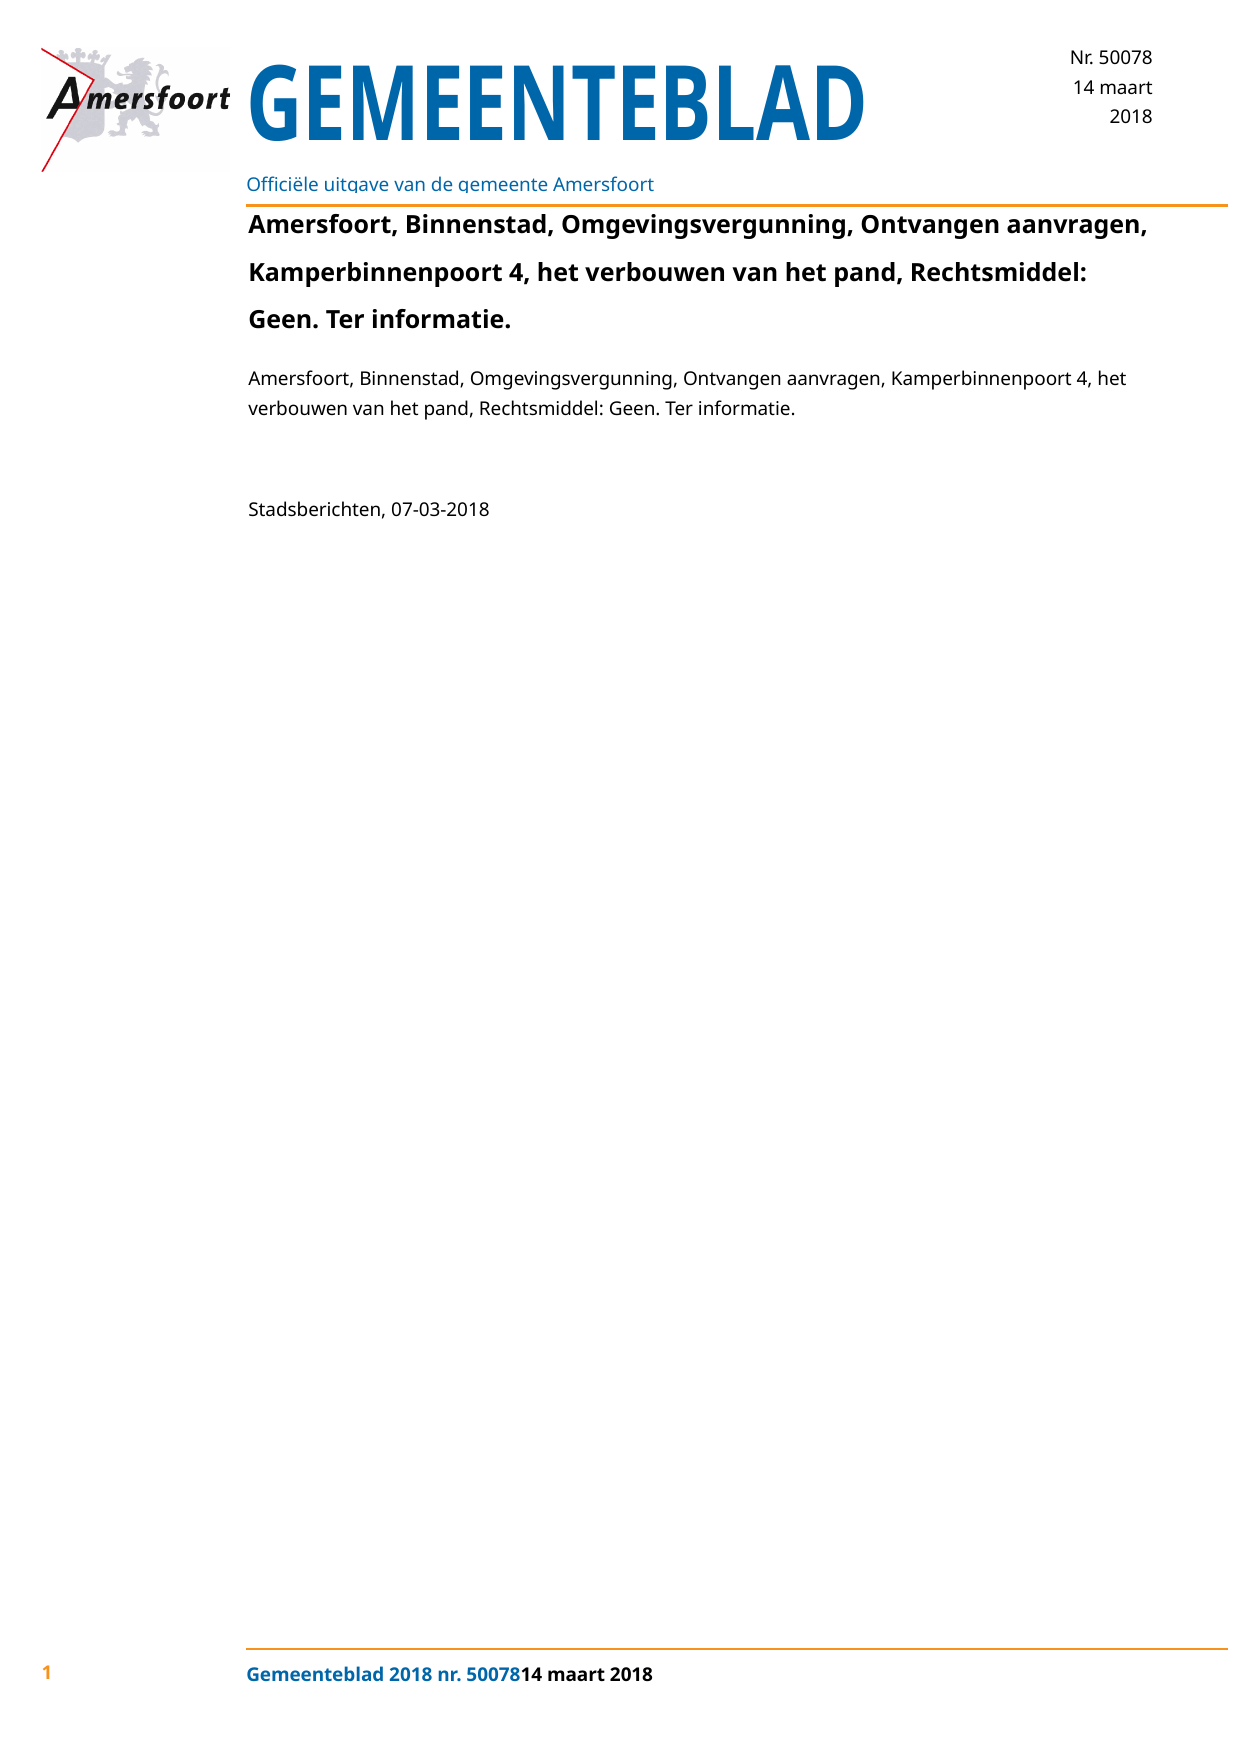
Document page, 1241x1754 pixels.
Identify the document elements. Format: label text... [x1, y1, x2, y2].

text Amersfoort, Binnenstad, Omgevingsvergunning, Ontvangen aanvragen, Kamperbinnenpoort 4, het verbouwen van het pand, Rechtsmiddel: Geen. Ter informatie. [248, 366, 1152, 421]
text Amersfoort, Binnenstad, Omgevingsvergunning, Ontvangen aanvragen, Kamperbinnenpoort 4, het verbouwen van het pand, Rechtsmiddel: Geen. Ter informatie. [248, 207, 1152, 336]
picture [41, 47, 231, 172]
text Stadsberichten, 07-03-2018 [248, 496, 1152, 522]
